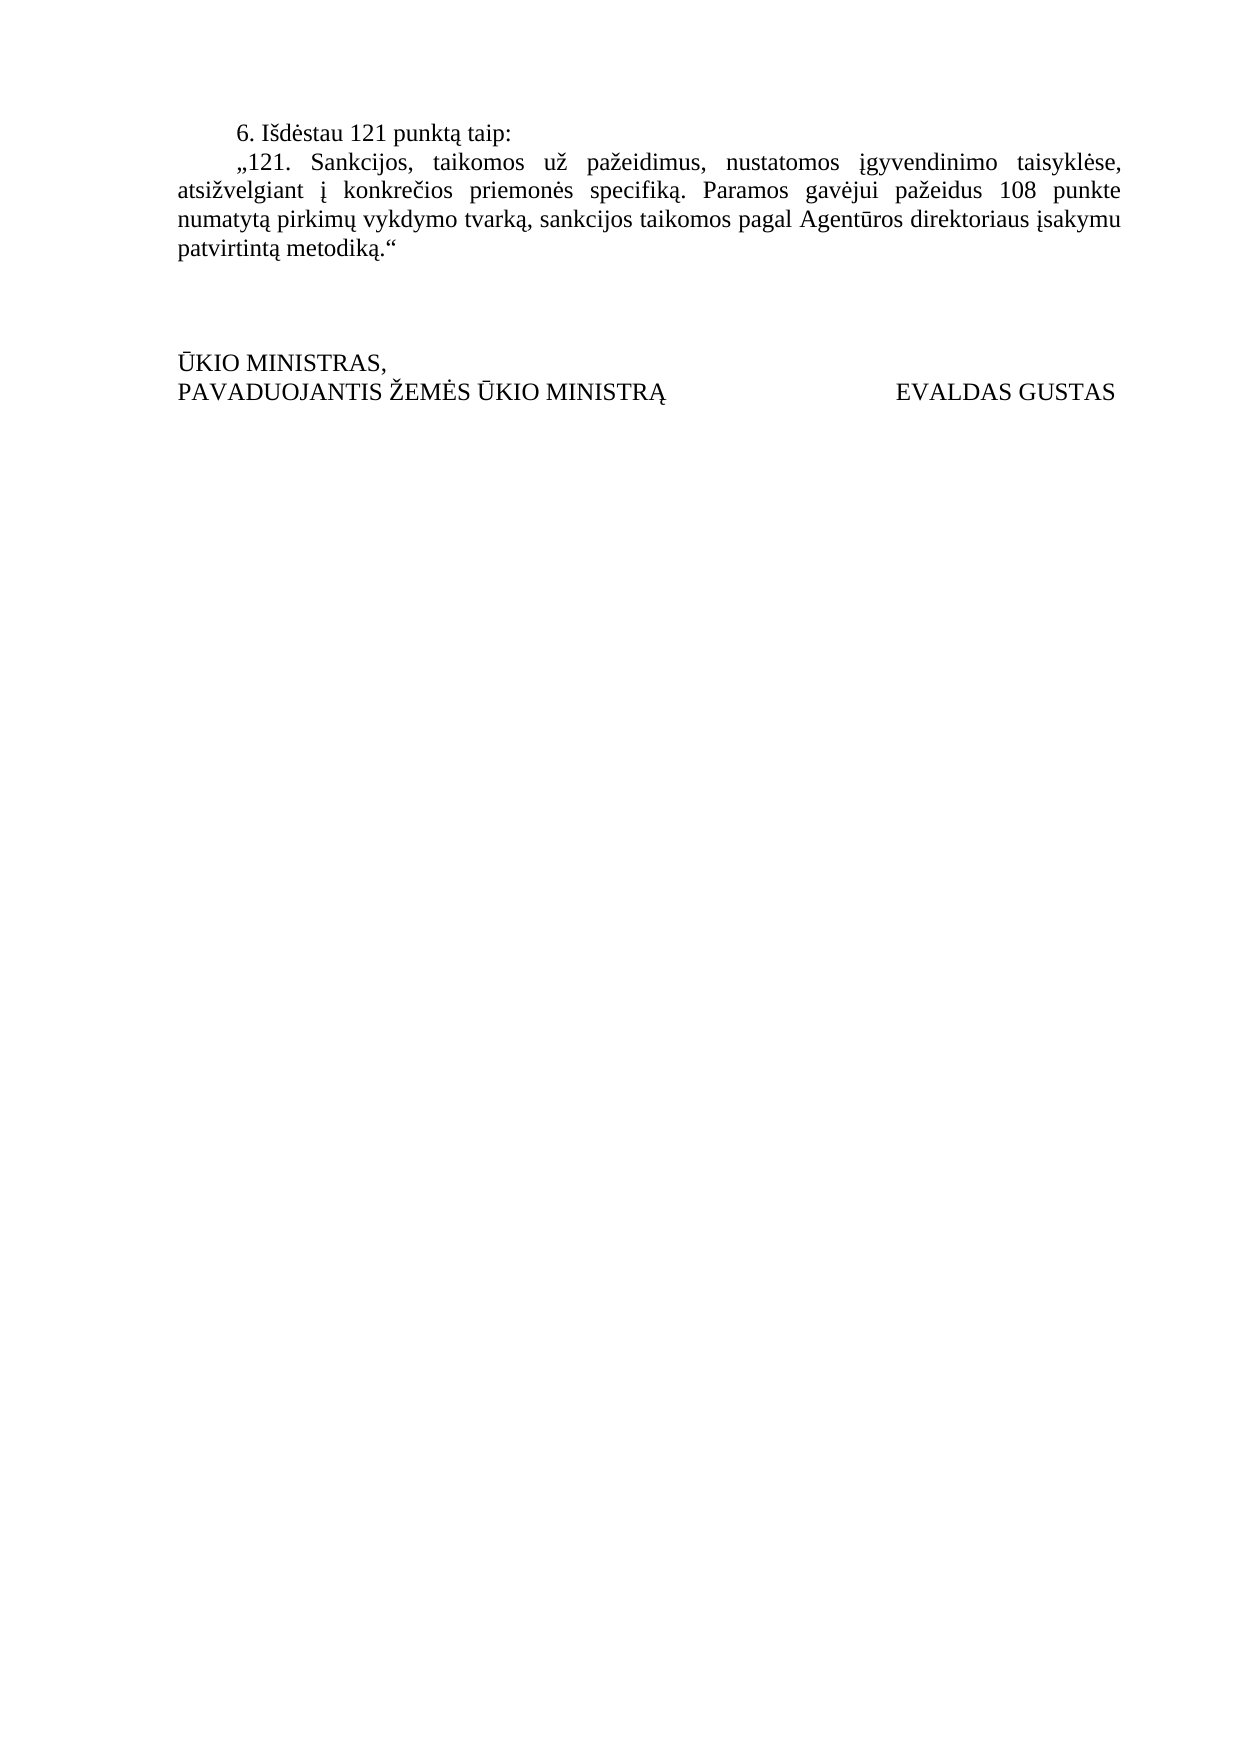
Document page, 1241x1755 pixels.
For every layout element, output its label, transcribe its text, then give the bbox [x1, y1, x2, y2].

text „121. Sankcijos, taikomos už pažeidimus, nustatomos įgyvendinimo taisyklėse, atsižvelgiant į konkrečios priemonės specifiką. Paramos gavėjui pažeidus 108 punkte numatytą pirkimų vykdymo tvarką, sankcijos taikomos pagal Agentūros direktoriaus įsakymu patvirtintą metodiką.“ [177, 147, 1122, 262]
text Ūkio ministras, [177, 348, 1122, 377]
text 6. Išdėstau 121 punktą taip: [177, 118, 1122, 147]
text pavaduojantis žemės ūkio ministrą Evaldas Gustas [177, 377, 1122, 406]
